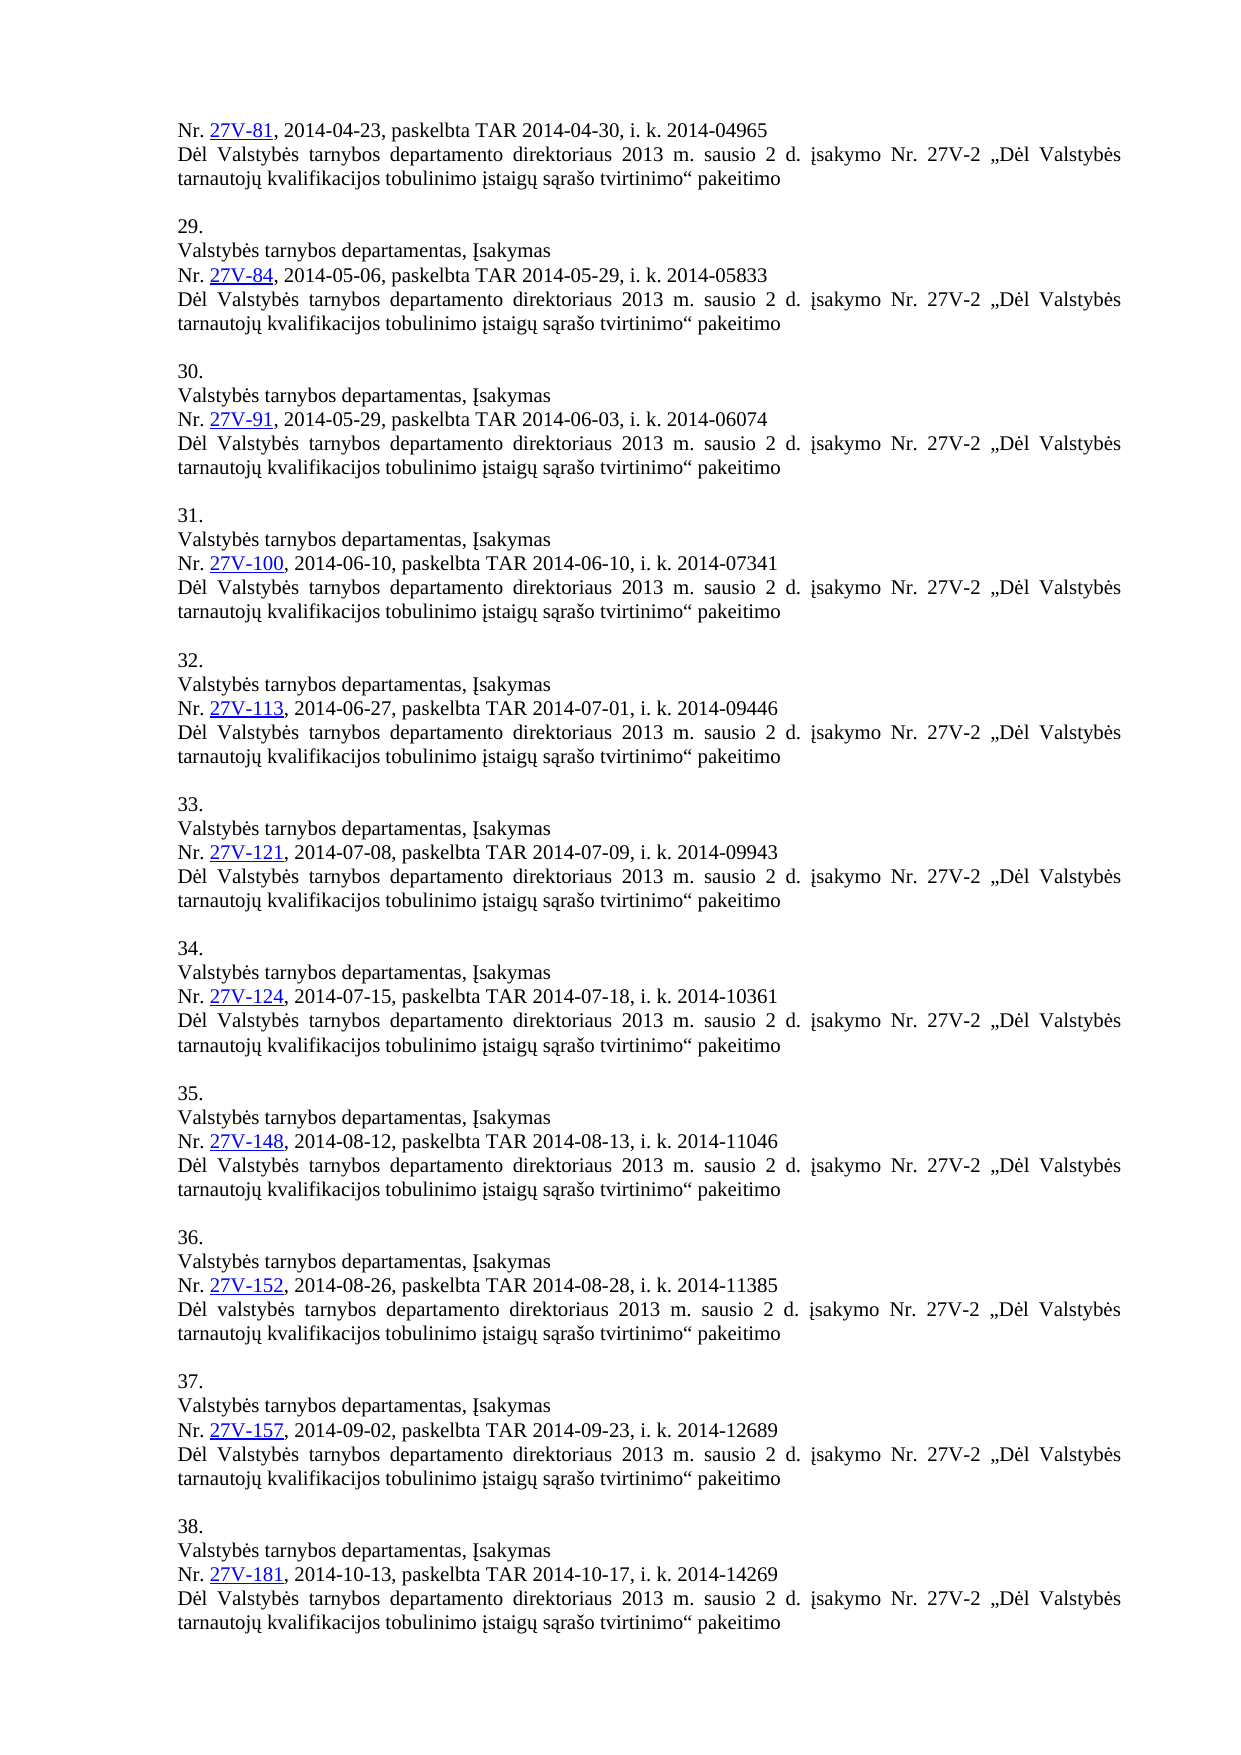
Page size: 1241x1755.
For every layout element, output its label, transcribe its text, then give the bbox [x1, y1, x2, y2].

text Valstybės tarnybos departamentas, Įsakymas [177, 672, 1122, 696]
text Valstybės tarnybos departamentas, Įsakymas [177, 816, 1122, 840]
text 37. [177, 1369, 1122, 1393]
text 33. [177, 792, 1122, 816]
text Valstybės tarnybos departamentas, Įsakymas [177, 527, 1122, 551]
text 32. [177, 647, 1122, 672]
text 29. [177, 214, 1122, 238]
text 35. [177, 1081, 1122, 1105]
text Nr. 27V-124, 2014-07-15, paskelbta TAR 2014-07-18, i. k. 2014-10361 [177, 984, 1122, 1008]
text Dėl Valstybės tarnybos departamento direktoriaus 2013 m. sausio 2 d. įsakymo Nr. 27V-2 „Dėl Valstybės tarnautojų kvalifikacijos tobulinimo įstaigų sąrašo tvirtinimo“ pakeitimo [177, 287, 1122, 335]
text Nr. 27V-84, 2014-05-06, paskelbta TAR 2014-05-29, i. k. 2014-05833 [177, 262, 1122, 287]
text Dėl Valstybės tarnybos departamento direktoriaus 2013 m. sausio 2 d. įsakymo Nr. 27V-2 „Dėl Valstybės tarnautojų kvalifikacijos tobulinimo įstaigų sąrašo tvirtinimo“ pakeitimo [177, 720, 1122, 768]
text Dėl Valstybės tarnybos departamento direktoriaus 2013 m. sausio 2 d. įsakymo Nr. 27V-2 „Dėl Valstybės tarnautojų kvalifikacijos tobulinimo įstaigų sąrašo tvirtinimo“ pakeitimo [177, 1586, 1122, 1634]
text Dėl Valstybės tarnybos departamento direktoriaus 2013 m. sausio 2 d. įsakymo Nr. 27V-2 „Dėl Valstybės tarnautojų kvalifikacijos tobulinimo įstaigų sąrašo tvirtinimo“ pakeitimo [177, 1008, 1122, 1057]
text 36. [177, 1225, 1122, 1249]
text Valstybės tarnybos departamentas, Įsakymas [177, 238, 1122, 262]
text Nr. 27V-91, 2014-05-29, paskelbta TAR 2014-06-03, i. k. 2014-06074 [177, 407, 1122, 431]
text Nr. 27V-181, 2014-10-13, paskelbta TAR 2014-10-17, i. k. 2014-14269 [177, 1562, 1122, 1586]
text Dėl Valstybės tarnybos departamento direktoriaus 2013 m. sausio 2 d. įsakymo Nr. 27V-2 „Dėl Valstybės tarnautojų kvalifikacijos tobulinimo įstaigų sąrašo tvirtinimo“ pakeitimo [177, 864, 1122, 912]
text 34. [177, 936, 1122, 960]
text Nr. 27V-100, 2014-06-10, paskelbta TAR 2014-06-10, i. k. 2014-07341 [177, 551, 1122, 575]
text Dėl Valstybės tarnybos departamento direktoriaus 2013 m. sausio 2 d. įsakymo Nr. 27V-2 „Dėl Valstybės tarnautojų kvalifikacijos tobulinimo įstaigų sąrašo tvirtinimo“ pakeitimo [177, 431, 1122, 479]
text Nr. 27V-113, 2014-06-27, paskelbta TAR 2014-07-01, i. k. 2014-09446 [177, 696, 1122, 720]
text Nr. 27V-157, 2014-09-02, paskelbta TAR 2014-09-23, i. k. 2014-12689 [177, 1417, 1122, 1442]
text 31. [177, 503, 1122, 527]
text Nr. 27V-148, 2014-08-12, paskelbta TAR 2014-08-13, i. k. 2014-11046 [177, 1129, 1122, 1153]
text Valstybės tarnybos departamentas, Įsakymas [177, 1393, 1122, 1417]
text 30. [177, 359, 1122, 383]
text Valstybės tarnybos departamentas, Įsakymas [177, 1105, 1122, 1129]
text Dėl Valstybės tarnybos departamento direktoriaus 2013 m. sausio 2 d. įsakymo Nr. 27V-2 „Dėl Valstybės tarnautojų kvalifikacijos tobulinimo įstaigų sąrašo tvirtinimo“ pakeitimo [177, 575, 1122, 623]
text Valstybės tarnybos departamentas, Įsakymas [177, 383, 1122, 407]
text Valstybės tarnybos departamentas, Įsakymas [177, 1538, 1122, 1562]
text Dėl Valstybės tarnybos departamento direktoriaus 2013 m. sausio 2 d. įsakymo Nr. 27V-2 „Dėl Valstybės tarnautojų kvalifikacijos tobulinimo įstaigų sąrašo tvirtinimo“ pakeitimo [177, 1442, 1122, 1490]
text Nr. 27V-152, 2014-08-26, paskelbta TAR 2014-08-28, i. k. 2014-11385 [177, 1273, 1122, 1297]
text Nr. 27V-81, 2014-04-23, paskelbta TAR 2014-04-30, i. k. 2014-04965 [177, 118, 1122, 142]
text Dėl valstybės tarnybos departamento direktoriaus 2013 m. sausio 2 d. įsakymo Nr. 27V-2 „Dėl Valstybės tarnautojų kvalifikacijos tobulinimo įstaigų sąrašo tvirtinimo“ pakeitimo [177, 1297, 1122, 1345]
text Dėl Valstybės tarnybos departamento direktoriaus 2013 m. sausio 2 d. įsakymo Nr. 27V-2 „Dėl Valstybės tarnautojų kvalifikacijos tobulinimo įstaigų sąrašo tvirtinimo“ pakeitimo [177, 142, 1122, 190]
text Valstybės tarnybos departamentas, Įsakymas [177, 960, 1122, 984]
text 38. [177, 1514, 1122, 1538]
text Nr. 27V-121, 2014-07-08, paskelbta TAR 2014-07-09, i. k. 2014-09943 [177, 840, 1122, 864]
text Valstybės tarnybos departamentas, Įsakymas [177, 1249, 1122, 1273]
text Dėl Valstybės tarnybos departamento direktoriaus 2013 m. sausio 2 d. įsakymo Nr. 27V-2 „Dėl Valstybės tarnautojų kvalifikacijos tobulinimo įstaigų sąrašo tvirtinimo“ pakeitimo [177, 1153, 1122, 1201]
